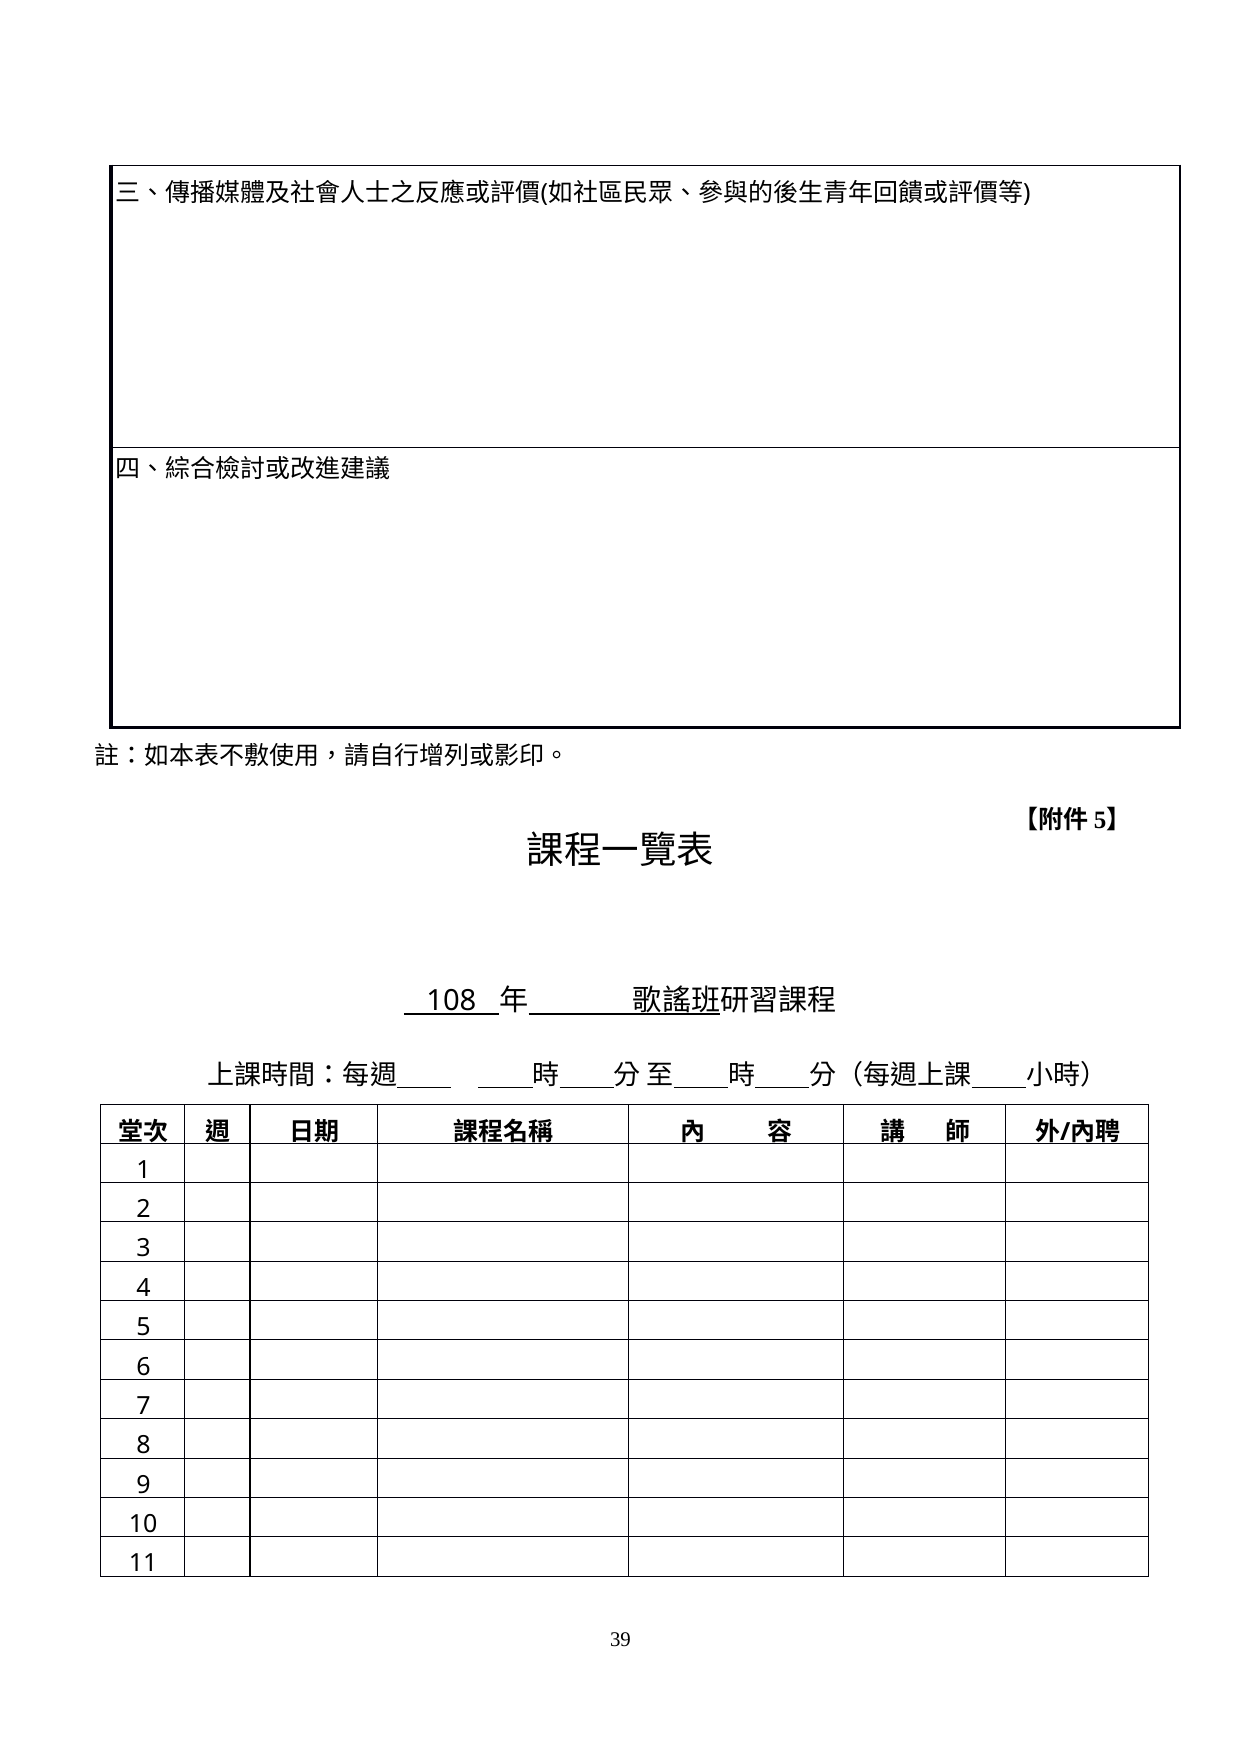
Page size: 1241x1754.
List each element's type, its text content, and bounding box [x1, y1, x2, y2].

table_cell [251, 1301, 377, 1339]
table_cell 8 [101, 1419, 184, 1457]
table_cell [629, 1459, 843, 1497]
table_cell [1006, 1380, 1148, 1418]
table_header 堂次 [101, 1105, 184, 1142]
table_cell [251, 1262, 377, 1300]
text 註：如本表不敷使用，請自行增列或影印。 [75, 729, 1128, 766]
table_cell 7 [101, 1380, 184, 1418]
table_cell 四、綜合檢討或改進建議 [113, 448, 1179, 726]
table_cell [1006, 1262, 1148, 1300]
table_cell [844, 1183, 1005, 1221]
table_cell [185, 1262, 249, 1300]
table_cell [378, 1183, 628, 1221]
table_cell [1006, 1340, 1148, 1379]
table_header 週 [185, 1105, 249, 1142]
table_cell [378, 1340, 628, 1379]
table_cell 10 [101, 1498, 184, 1536]
table_cell [844, 1262, 1005, 1300]
table_cell [1006, 1183, 1148, 1221]
table_cell [1006, 1301, 1148, 1339]
table_cell [844, 1498, 1005, 1536]
table_cell [378, 1419, 628, 1457]
table_cell [629, 1380, 843, 1418]
table_cell [844, 1419, 1005, 1457]
table_cell 2 [101, 1183, 184, 1221]
table_cell [844, 1301, 1005, 1339]
table_cell [378, 1537, 628, 1576]
table_cell [1006, 1419, 1148, 1457]
table_cell 4 [101, 1262, 184, 1300]
table_header 內 容 [629, 1105, 843, 1142]
table_cell [251, 1498, 377, 1536]
text 課程一覽表 [112, 804, 1128, 879]
table_cell [185, 1537, 249, 1576]
table_cell [629, 1419, 843, 1457]
text 上課時間：每週 時 分 至 時 分（每週上課 小時） [186, 1029, 1128, 1104]
table_cell [251, 1144, 377, 1182]
table_cell [378, 1262, 628, 1300]
table_cell [844, 1222, 1005, 1261]
text 【附件5】 [1014, 800, 1138, 836]
table_cell [378, 1222, 628, 1261]
table_header 課程名稱 [378, 1105, 628, 1142]
table_cell [185, 1183, 249, 1221]
table_cell [1006, 1144, 1148, 1182]
table_cell [185, 1419, 249, 1457]
table_cell [629, 1222, 843, 1261]
table_cell [1006, 1222, 1148, 1261]
table_header 日期 [251, 1105, 377, 1142]
table_cell [185, 1459, 249, 1497]
table_cell [185, 1301, 249, 1339]
table_cell [378, 1380, 628, 1418]
table_cell 1 [101, 1144, 184, 1182]
table_cell [629, 1183, 843, 1221]
table_cell [185, 1340, 249, 1379]
table_cell [185, 1498, 249, 1536]
table_cell [629, 1498, 843, 1536]
table_cell [378, 1459, 628, 1497]
table_cell [844, 1340, 1005, 1379]
table_cell 三、傳播媒體及社會人士之反應或評價(如社區民眾、參與的後生青年回饋或評價等) [113, 166, 1179, 447]
table_cell [629, 1262, 843, 1300]
table_cell 3 [101, 1222, 184, 1261]
table_cell 9 [101, 1459, 184, 1497]
table_cell [844, 1144, 1005, 1182]
table_cell 6 [101, 1340, 184, 1379]
table_cell [185, 1222, 249, 1261]
table_cell 5 [101, 1301, 184, 1339]
table_cell [1006, 1537, 1148, 1576]
table_cell [185, 1380, 249, 1418]
text 108 年 歌謠班研習課程 [112, 954, 1128, 1029]
table_cell [251, 1419, 377, 1457]
table_cell [251, 1380, 377, 1418]
table_header 外/內聘 [1006, 1105, 1148, 1142]
table_header 講 師 [844, 1105, 1005, 1142]
table_cell [251, 1537, 377, 1576]
table_cell [251, 1183, 377, 1221]
table_cell [378, 1301, 628, 1339]
table_cell [629, 1537, 843, 1576]
table_cell [378, 1144, 628, 1182]
table_cell [844, 1537, 1005, 1576]
table_cell [185, 1144, 249, 1182]
table_cell [251, 1222, 377, 1261]
table_cell 11 [101, 1537, 184, 1576]
table_cell [251, 1340, 377, 1379]
table_cell [378, 1498, 628, 1536]
table_cell [844, 1380, 1005, 1418]
table_cell [629, 1340, 843, 1379]
table_cell [1006, 1459, 1148, 1497]
table_cell [844, 1459, 1005, 1497]
table_cell [1006, 1498, 1148, 1536]
table_cell [251, 1459, 377, 1497]
table_cell [629, 1144, 843, 1182]
table_cell [629, 1301, 843, 1339]
